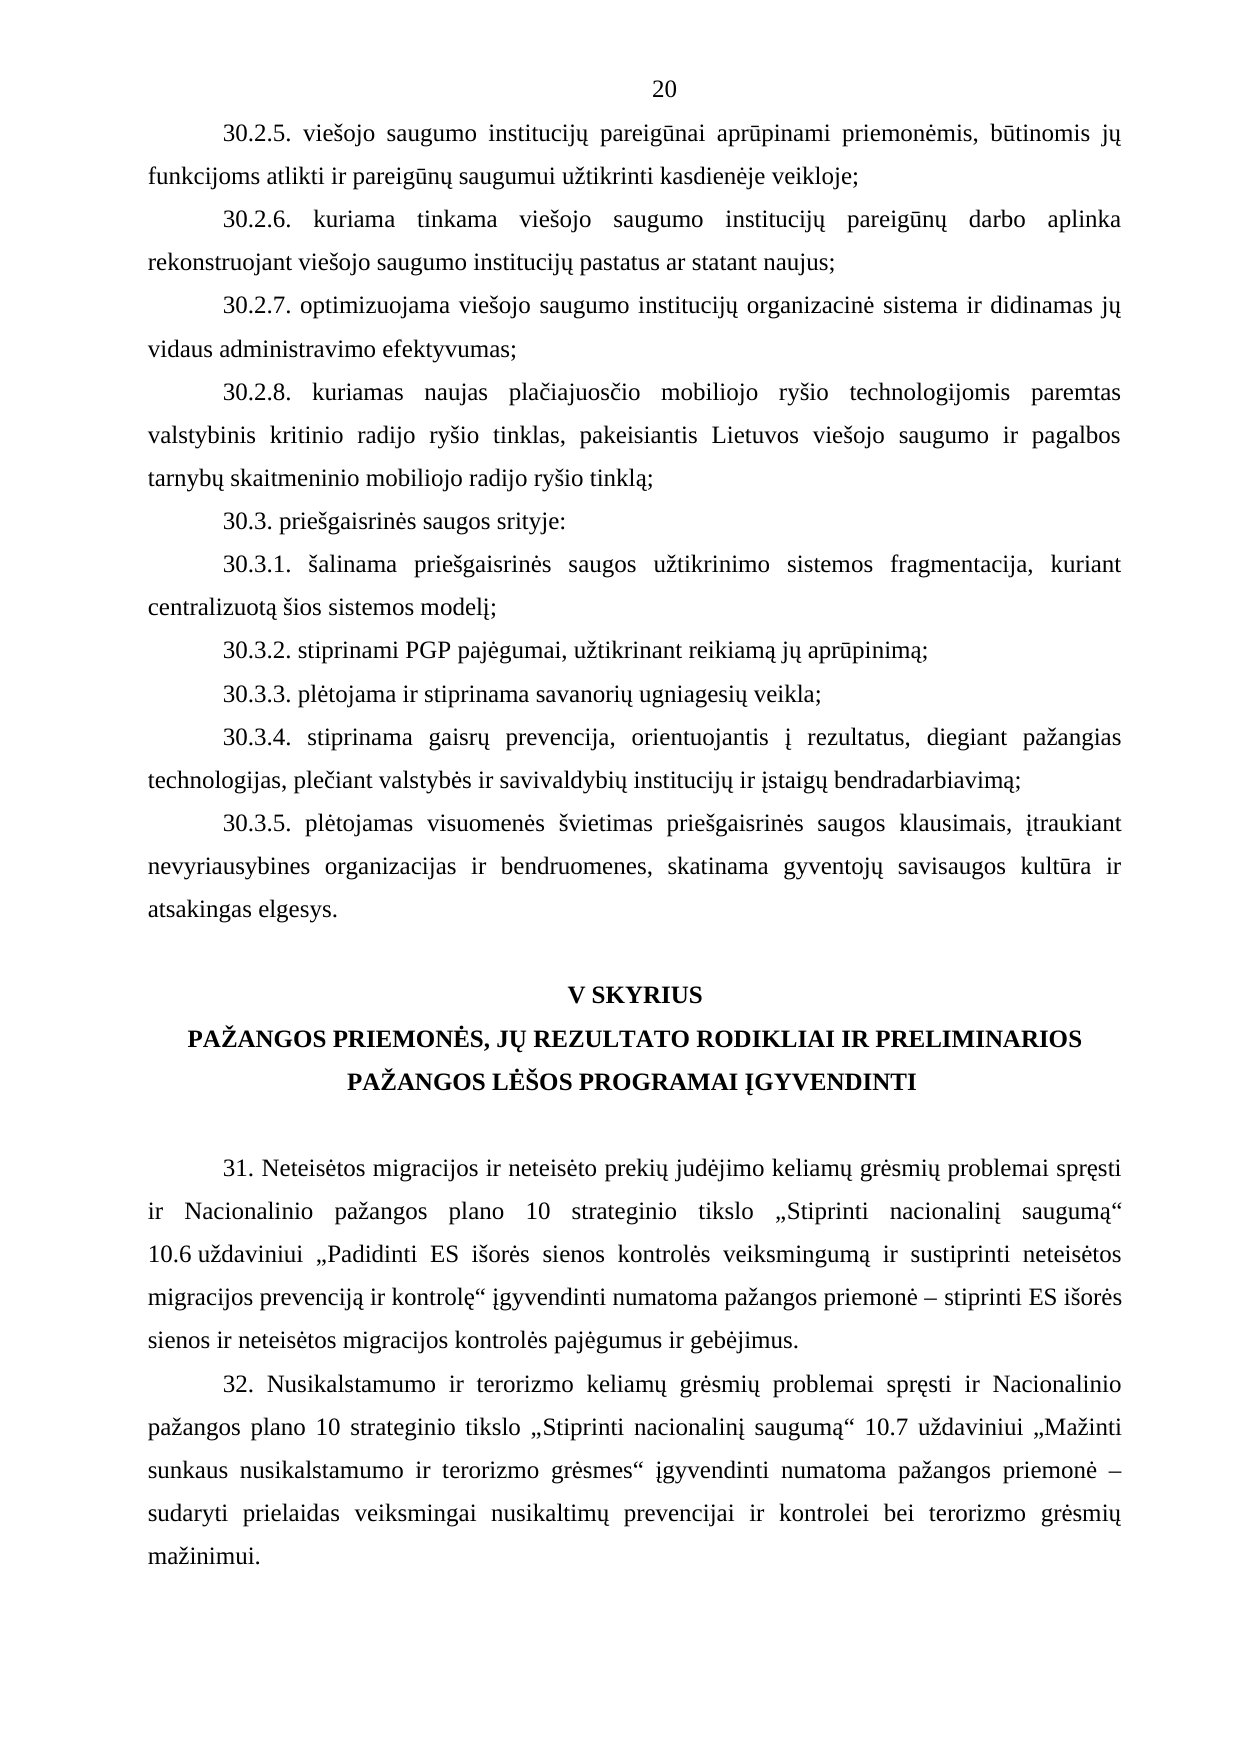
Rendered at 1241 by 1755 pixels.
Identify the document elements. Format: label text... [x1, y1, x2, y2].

text PAŽANGOS PRIEMONĖS, JŲ REZULTATO RODIKLIAI IR PRELIMINARIOS PAŽANGOS LĖŠOS PROGRAMAI ĮGYVENDINTI [148, 1024, 1122, 1096]
text V SKYRIUS [148, 981, 1122, 1009]
text 30.2.6. kuriama tinkama viešojo saugumo institucijų pareigūnų darbo aplinka rekonstruojant viešojo saugumo institucijų pastatus ar statant naujus; [148, 204, 1122, 276]
text 30.3. priešgaisrinės saugos srityje: [148, 506, 1122, 535]
text 30.3.4. stiprinama gaisrų prevencija, orientuojantis į rezultatus, diegiant pažangias technologijas, plečiant valstybės ir savivaldybių institucijų ir įstaigų bendradarbiavimą; [148, 722, 1122, 794]
text 30.3.3. plėtojama ir stiprinama savanorių ugniagesių veikla; [148, 679, 1122, 707]
text 30.3.2. stiprinami PGP pajėgumai, užtikrinant reikiamą jų aprūpinimą; [148, 636, 1122, 664]
text 30.3.5. plėtojamas visuomenės švietimas priešgaisrinės saugos klausimais, įtraukiant nevyriausybines organizacijas ir bendruomenes, skatinama gyventojų savisaugos kultūra ir atsakingas elgesys. [148, 808, 1122, 923]
text 30.2.5. viešojo saugumo institucijų pareigūnai aprūpinami priemonėmis, būtinomis jų funkcijoms atlikti ir pareigūnų saugumui užtikrinti kasdienėje veikloje; [148, 118, 1122, 190]
text 30.2.7. optimizuojama viešojo saugumo institucijų organizacinė sistema ir didinamas jų vidaus administravimo efektyvumas; [148, 291, 1122, 362]
text 30.2.8. kuriamas naujas plačiajuosčio mobiliojo ryšio technologijomis paremtas valstybinis kritinio radijo ryšio tinklas, pakeisiantis Lietuvos viešojo saugumo ir pagalbos tarnybų skaitmeninio mobiliojo radijo ryšio tinklą; [148, 377, 1122, 492]
text 32. Nusikalstamumo ir terorizmo keliamų grėsmių problemai spręsti ir Nacionalinio pažangos plano 10 strateginio tikslo „Stiprinti nacionalinį saugumą“ 10.7 uždaviniui „Mažinti sunkaus nusikalstamumo ir terorizmo grėsmes“ įgyvendinti numatoma pažangos priemonė – sudaryti prielaidas veiksmingai nusikaltimų prevencijai ir kontrolei bei terorizmo grėsmių mažinimui. [148, 1369, 1122, 1570]
text 30.3.1. šalinama priešgaisrinės saugos užtikrinimo sistemos fragmentacija, kuriant centralizuotą šios sistemos modelį; [148, 549, 1122, 621]
text 31. Neteisėtos migracijos ir neteisėto prekių judėjimo keliamų grėsmių problemai spręsti ir Nacionalinio pažangos plano 10 strateginio tikslo „Stiprinti nacionalinį saugumą“ 10.6 uždaviniui „Padidinti ES išorės sienos kontrolės veiksmingumą ir sustiprinti neteisėtos migracijos prevenciją ir kontrolę“ įgyvendinti numatoma pažangos priemonė – stiprinti ES išorės sienos ir neteisėtos migracijos kontrolės pajėgumus ir gebėjimus. [148, 1153, 1122, 1354]
